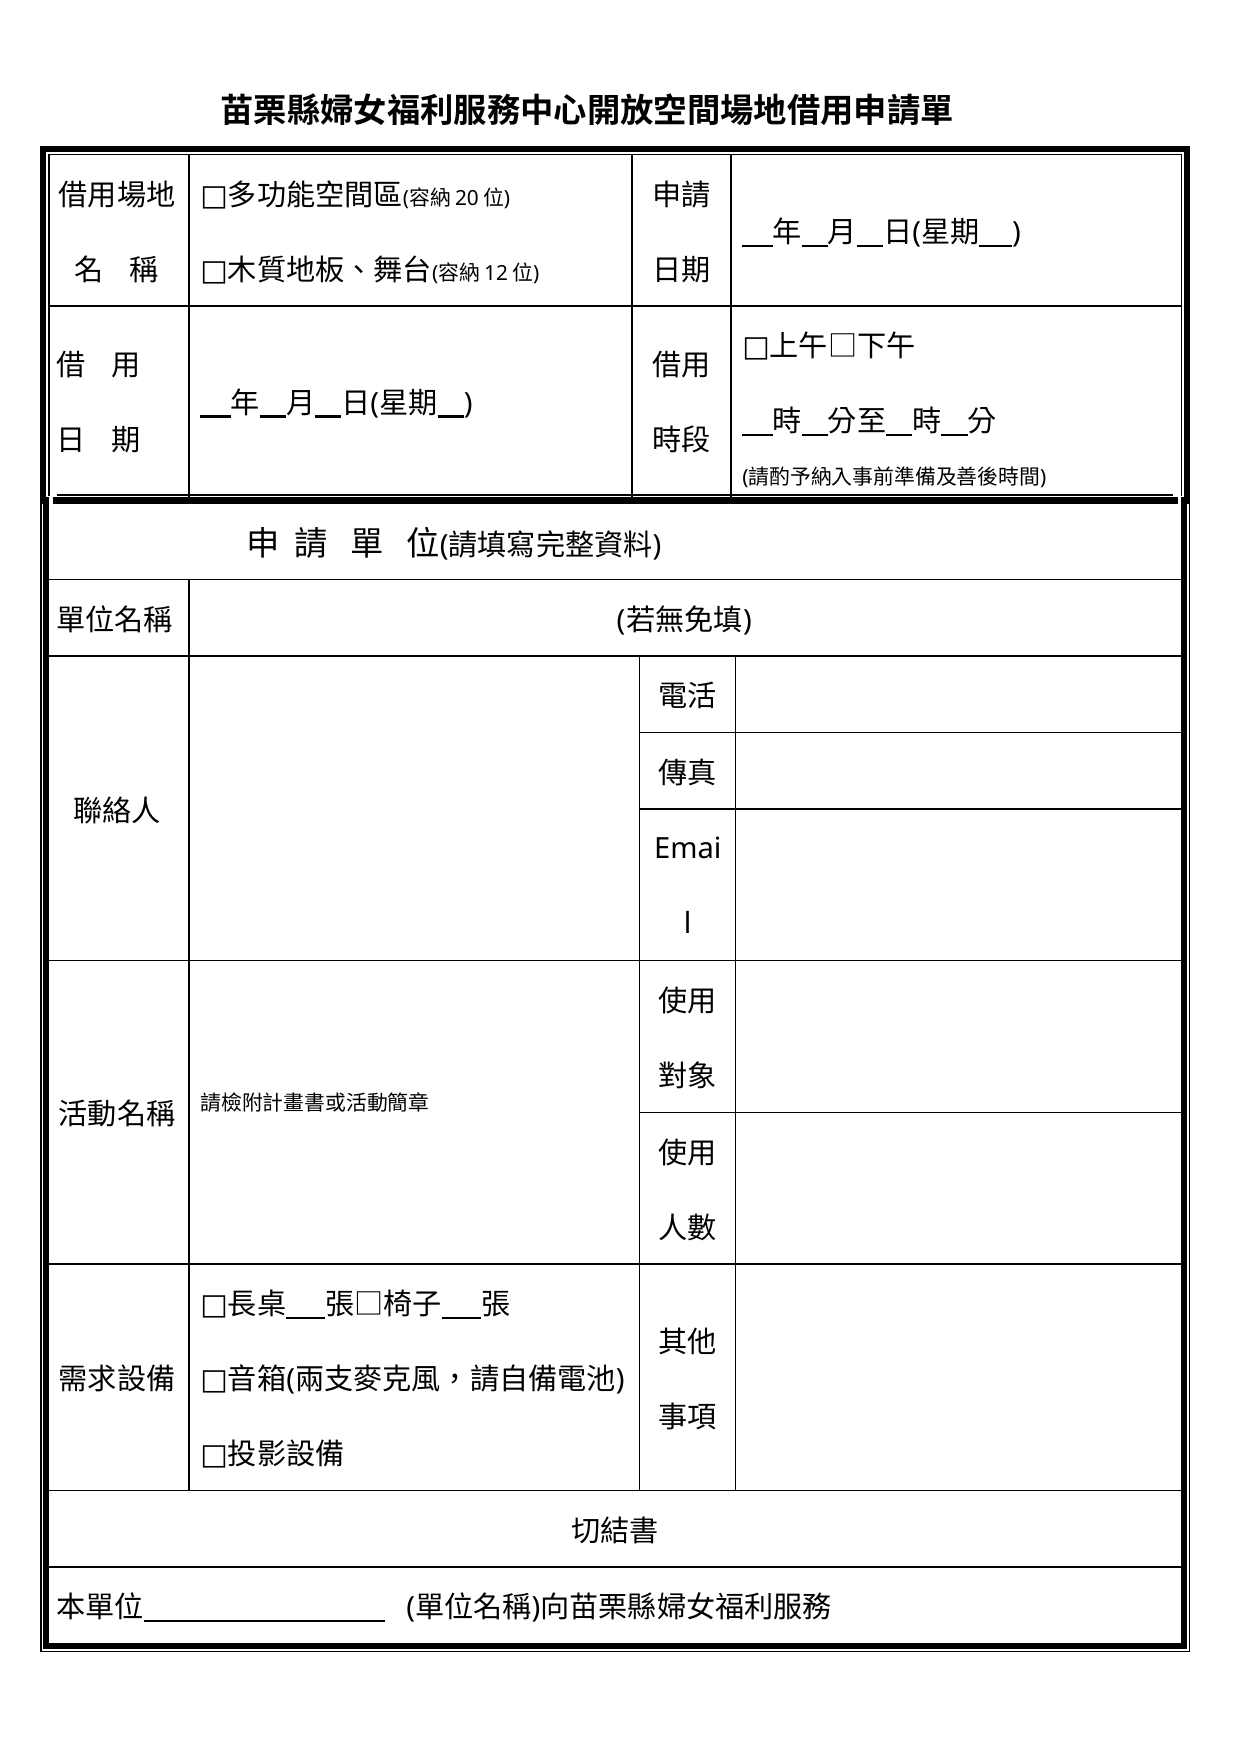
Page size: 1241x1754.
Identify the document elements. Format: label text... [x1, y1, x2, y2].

table_cell 其他事項 [640, 1265, 735, 1489]
table_cell [736, 1265, 1181, 1489]
table_cell 需求設備 [49, 1265, 188, 1489]
table_cell [736, 733, 1181, 808]
table_header □多功能空間區(容納20位) □木質地板、舞台(容納12位) [190, 155, 631, 305]
table_cell [736, 657, 1181, 732]
table_cell [736, 810, 1181, 960]
table_cell 借用 時段 [633, 307, 730, 494]
table_cell 單位名稱 [49, 580, 188, 655]
table_header 申請 日期 [633, 155, 730, 305]
table_cell 使用對象 [640, 961, 735, 1111]
text [23, 28, 189, 102]
table_cell 年 月 日(星期 ) [190, 307, 631, 494]
table_cell 申 請 單 位(請填寫完整資料) [46, 494, 1184, 578]
table_cell 活動名稱 [49, 961, 188, 1263]
table_cell 傳真 [640, 733, 735, 808]
table_cell 使用人數 [640, 1113, 735, 1263]
text 苗栗縣婦女福利服務中心開放空間場地借用申請單 [59, 71, 1181, 146]
table_cell [736, 1113, 1181, 1263]
table_cell □長桌 張□椅子 張 □音箱(兩支麥克風，請自備電池) □投影設備 [190, 1265, 639, 1489]
table_header 年 月 日(星期 ) [732, 155, 1181, 305]
table_cell 切結書 [49, 1491, 1181, 1566]
table_cell 本單位 (單位名稱)向苗栗縣婦女福利服務 [49, 1568, 1181, 1643]
table_cell (若無免填) [190, 580, 1181, 655]
table_cell □上午□下午 時 分至 時 分 (請酌予納入事前準備及善後時間) [732, 307, 1181, 494]
table_cell [736, 961, 1181, 1111]
table_cell 聯絡人 [49, 657, 188, 960]
table_cell 請檢附計畫書或活動簡章 [190, 961, 639, 1263]
table_cell 借 用 日 期 [50, 307, 188, 494]
table_cell 電活 [640, 657, 735, 732]
table_cell [190, 657, 639, 960]
table_header 借用場地名 稱 [50, 155, 188, 305]
table_cell Email [640, 810, 735, 960]
